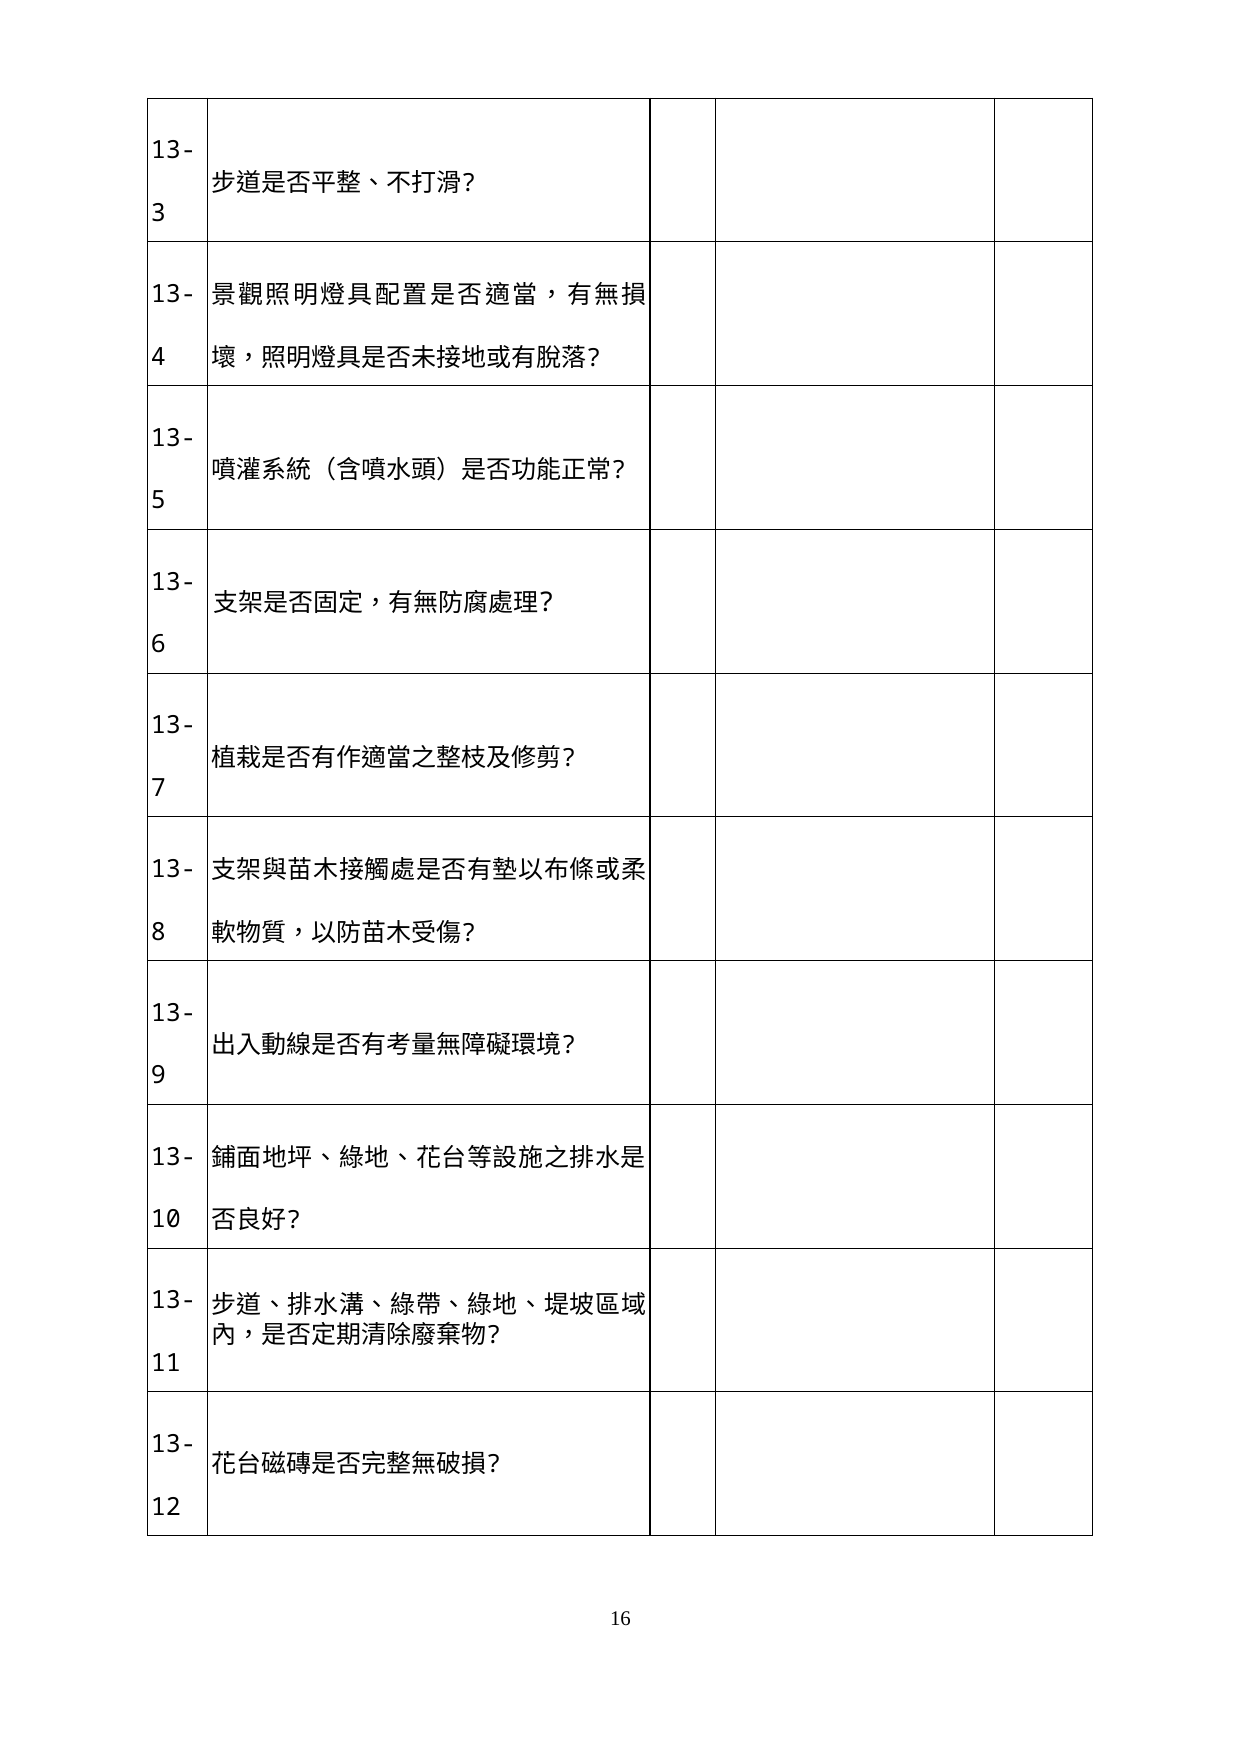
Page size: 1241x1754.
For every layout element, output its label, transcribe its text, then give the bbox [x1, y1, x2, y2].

table_cell 植栽是否有作適當之整枝及修剪? [208, 674, 649, 816]
table_cell [651, 817, 715, 960]
table_cell 13-8 [148, 817, 207, 960]
table_cell 13-12 [148, 1392, 207, 1535]
table_cell 鋪面地坪、綠地、花台等設施之排水是否良好? [208, 1105, 649, 1247]
table_cell [995, 242, 1092, 385]
table_cell 花台磁磚是否完整無破損? [208, 1392, 649, 1535]
table_cell 13-10 [148, 1105, 207, 1247]
table_cell [651, 386, 715, 529]
table_cell [651, 242, 715, 385]
table_cell 支架是否固定，有無防腐處理? [208, 530, 649, 672]
table_cell [995, 99, 1092, 241]
table_cell 景觀照明燈具配置是否適當，有無損壞，照明燈具是否未接地或有脫落? [208, 242, 649, 385]
table_cell [716, 1105, 994, 1247]
table_cell 噴灌系統（含噴水頭）是否功能正常? [208, 386, 649, 529]
table_cell 出入動線是否有考量無障礙環境? [208, 961, 649, 1104]
table_cell [716, 1392, 994, 1535]
table_cell [995, 817, 1092, 960]
table_cell [716, 99, 994, 241]
table_cell [995, 1249, 1092, 1391]
table_cell [651, 530, 715, 672]
table_cell [995, 1105, 1092, 1247]
table_cell [716, 1249, 994, 1391]
table_cell [995, 1392, 1092, 1535]
table_cell 步道是否平整、不打滑? [208, 99, 649, 241]
table_cell 支架與苗木接觸處是否有墊以布條或柔軟物質，以防苗木受傷? [208, 817, 649, 960]
table_cell 13-7 [148, 674, 207, 816]
table_cell [651, 961, 715, 1104]
table_cell [651, 674, 715, 816]
table_cell [995, 386, 1092, 529]
table_cell [716, 530, 994, 672]
table_cell 13-4 [148, 242, 207, 385]
table_cell [651, 1392, 715, 1535]
table_cell 13-3 [148, 99, 207, 241]
table_cell [995, 530, 1092, 672]
table_cell 步道、排水溝、綠帶、綠地、堤坡區域內，是否定期清除廢棄物? [208, 1249, 649, 1391]
table_cell [716, 386, 994, 529]
table_cell [716, 674, 994, 816]
table_cell [651, 1105, 715, 1247]
table_cell [716, 961, 994, 1104]
table_cell [651, 99, 715, 241]
table_cell 13-11 [148, 1249, 207, 1391]
table_cell 13-6 [148, 530, 207, 672]
table_cell [995, 961, 1092, 1104]
table_cell [716, 242, 994, 385]
table_cell 13-5 [148, 386, 207, 529]
table_cell [651, 1249, 715, 1391]
table_cell [995, 674, 1092, 816]
table_cell 13-9 [148, 961, 207, 1104]
table_cell [716, 817, 994, 960]
